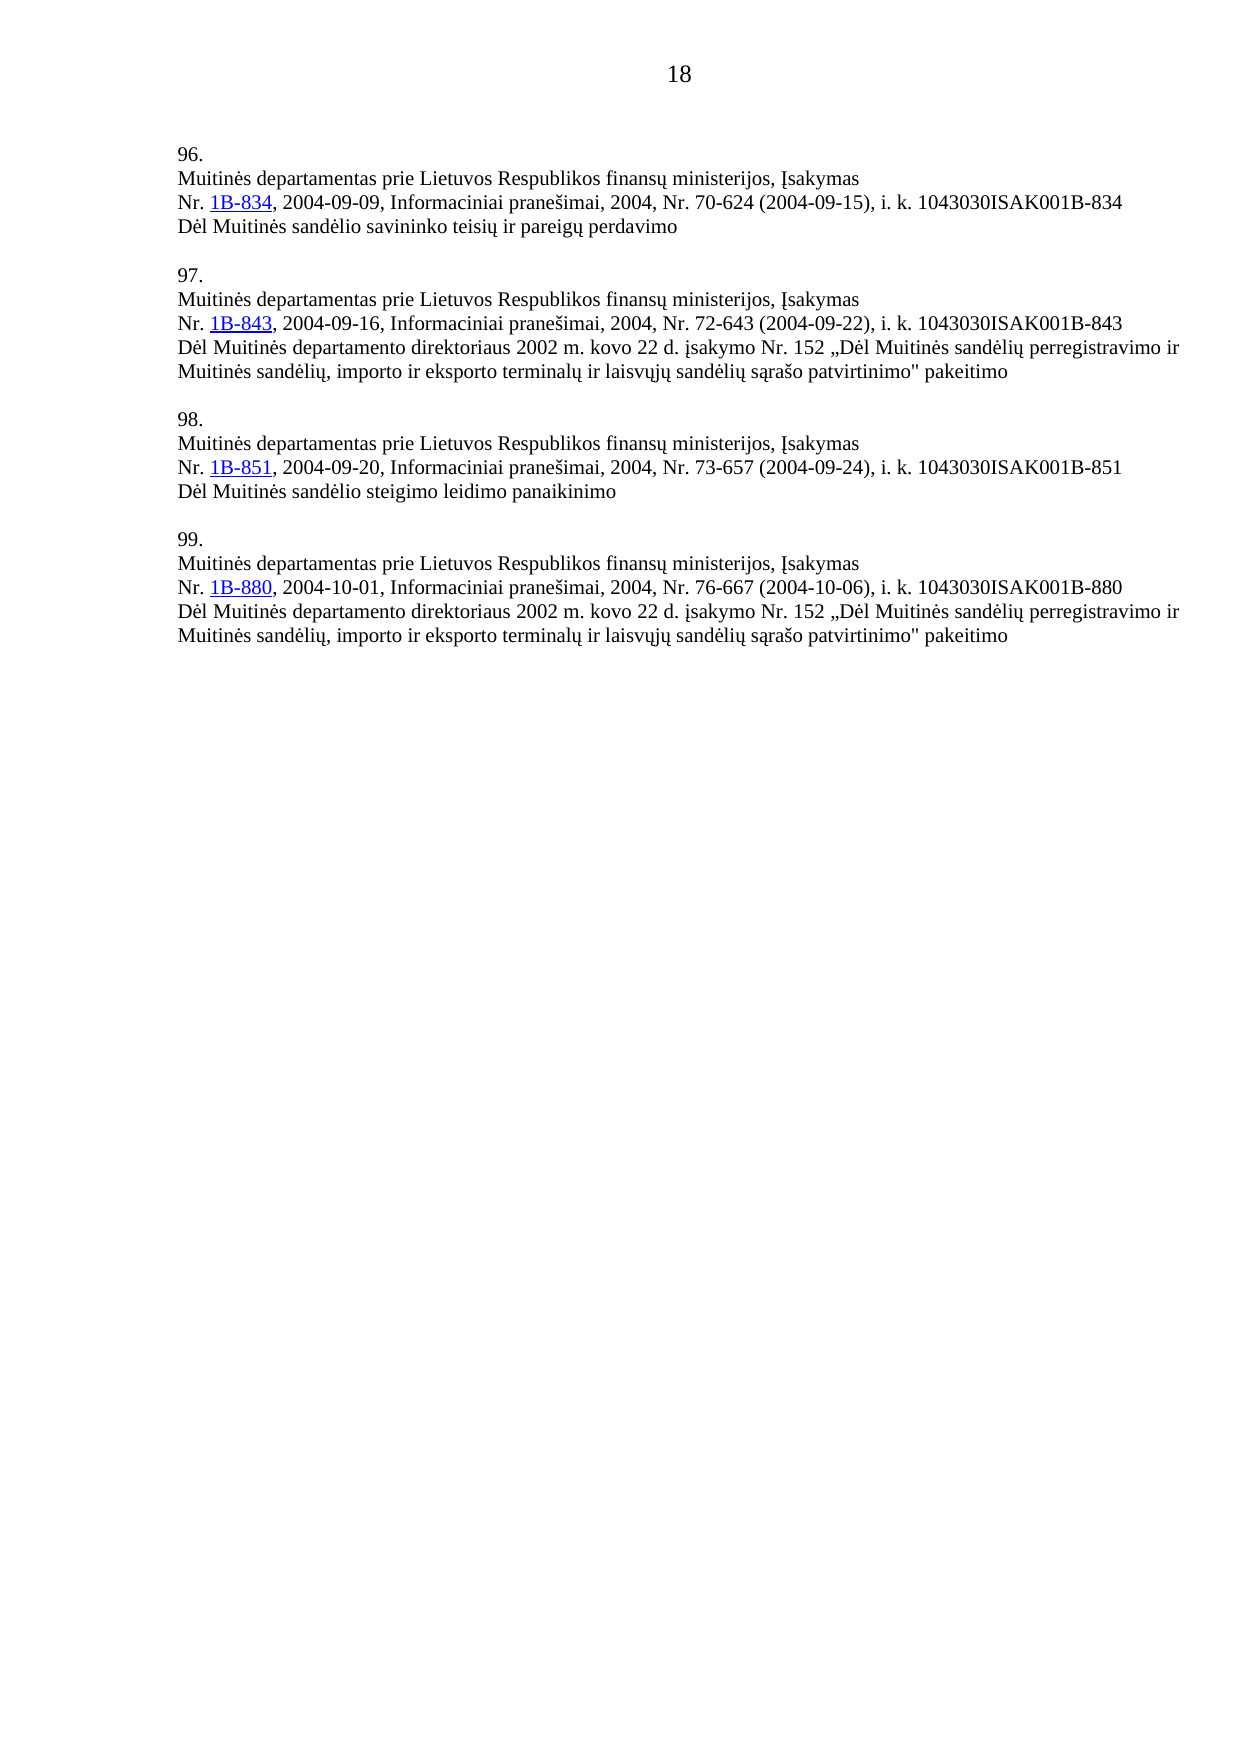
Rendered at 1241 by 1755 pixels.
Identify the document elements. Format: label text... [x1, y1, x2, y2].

text Nr. 1B-851, 2004-09-20, Informaciniai pranešimai, 2004, Nr. 73-657 (2004-09-24), i. k. 1043030ISAK001B-851 [177, 455, 1181, 479]
text Muitinės departamentas prie Lietuvos Respublikos finansų ministerijos, Įsakymas [177, 287, 1181, 311]
text 96. [177, 142, 1181, 166]
text Nr. 1B-834, 2004-09-09, Informaciniai pranešimai, 2004, Nr. 70-624 (2004-09-15), i. k. 1043030ISAK001B-834 [177, 190, 1181, 214]
text Muitinės departamentas prie Lietuvos Respublikos finansų ministerijos, Įsakymas [177, 166, 1181, 190]
text 97. [177, 262, 1181, 287]
text Muitinės departamentas prie Lietuvos Respublikos finansų ministerijos, Įsakymas [177, 551, 1181, 575]
text Muitinės departamentas prie Lietuvos Respublikos finansų ministerijos, Įsakymas [177, 431, 1181, 455]
text Nr. 1B-880, 2004-10-01, Informaciniai pranešimai, 2004, Nr. 76-667 (2004-10-06), i. k. 1043030ISAK001B-880 [177, 575, 1181, 599]
text Dėl Muitinės departamento direktoriaus 2002 m. kovo 22 d. įsakymo Nr. 152 „Dėl Muitinės sandėlių perregistravimo ir Muitinės sandėlių, importo ir eksporto terminalų ir laisvųjų sandėlių sąrašo patvirtinimo" pakeitimo [177, 335, 1181, 383]
text 99. [177, 527, 1181, 551]
text Dėl Muitinės sandėlio savininko teisių ir pareigų perdavimo [177, 214, 1181, 238]
text 98. [177, 407, 1181, 431]
text Dėl Muitinės departamento direktoriaus 2002 m. kovo 22 d. įsakymo Nr. 152 „Dėl Muitinės sandėlių perregistravimo ir Muitinės sandėlių, importo ir eksporto terminalų ir laisvųjų sandėlių sąrašo patvirtinimo" pakeitimo [177, 599, 1181, 647]
text Dėl Muitinės sandėlio steigimo leidimo panaikinimo [177, 479, 1181, 503]
text Nr. 1B-843, 2004-09-16, Informaciniai pranešimai, 2004, Nr. 72-643 (2004-09-22), i. k. 1043030ISAK001B-843 [177, 311, 1181, 335]
